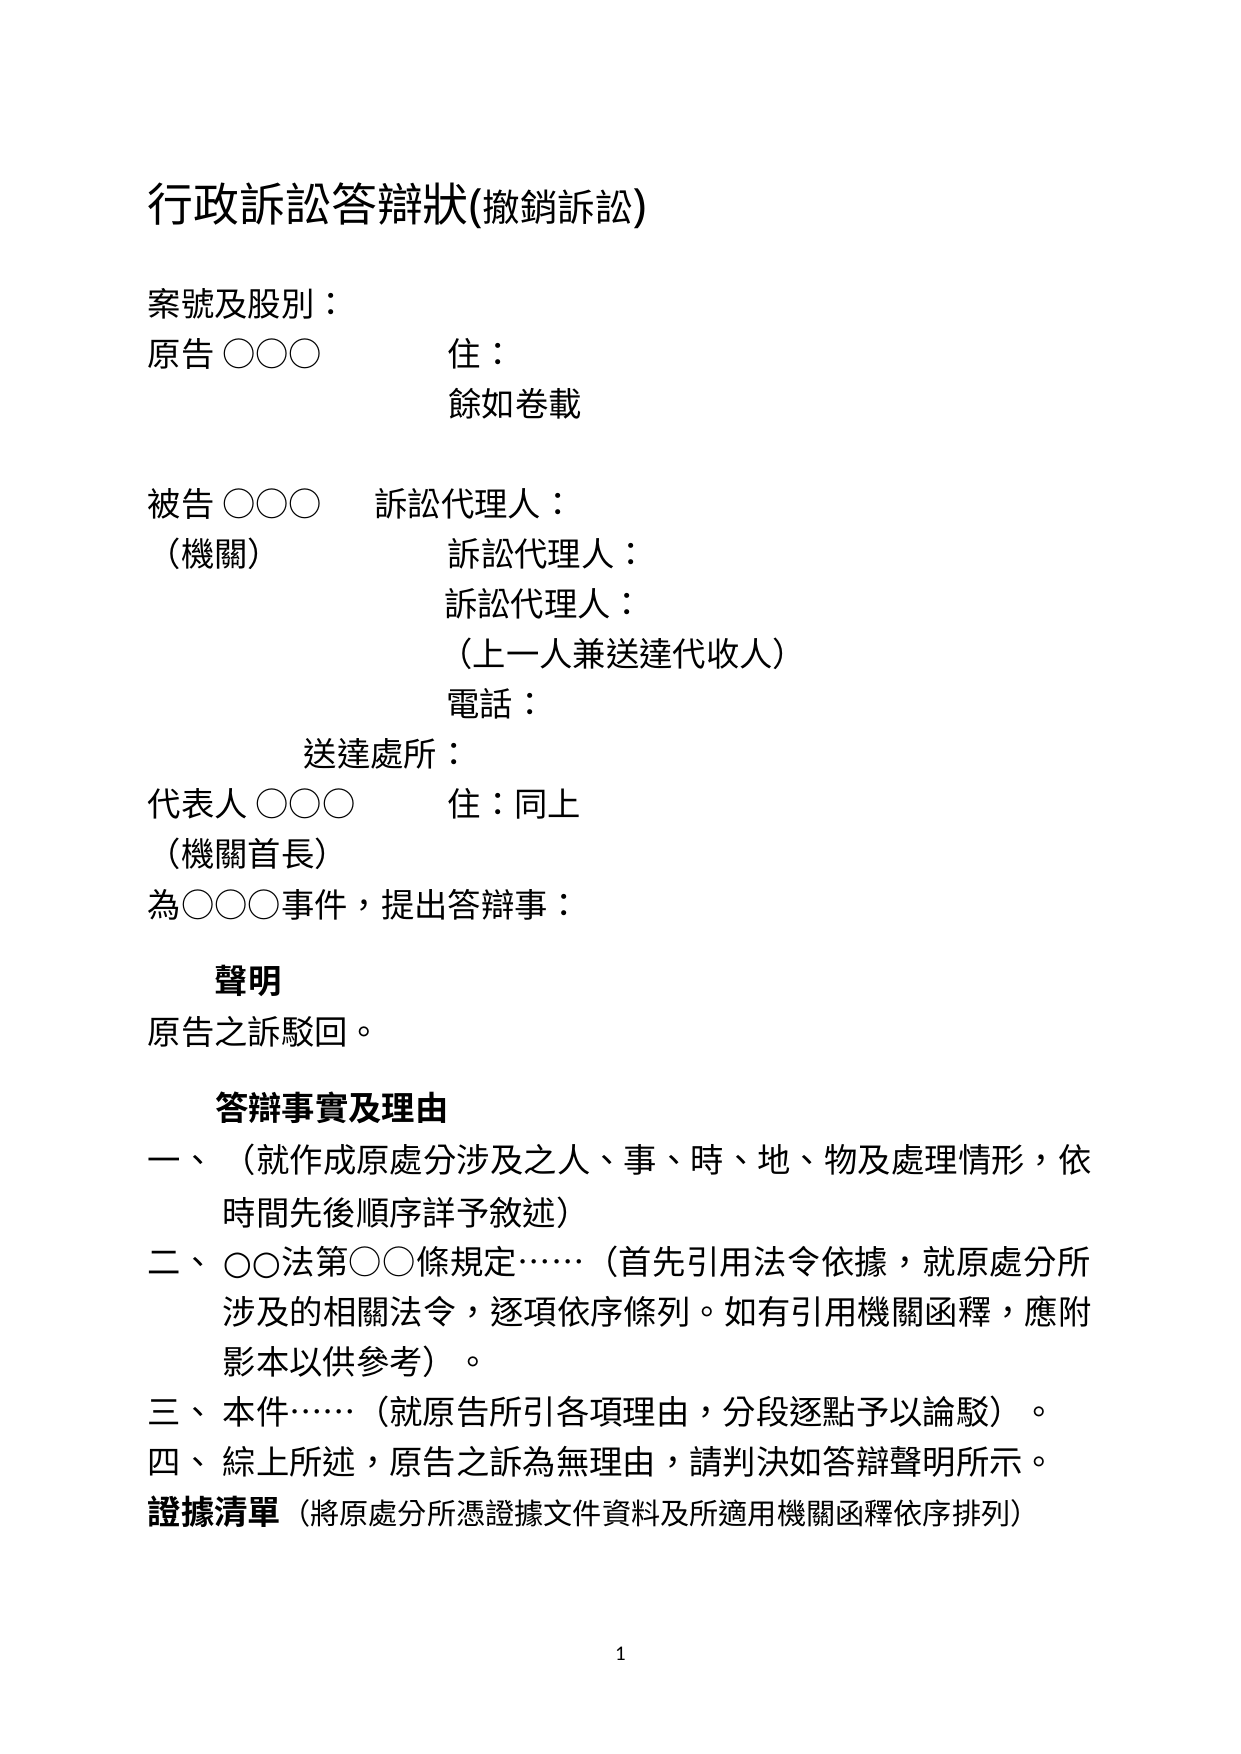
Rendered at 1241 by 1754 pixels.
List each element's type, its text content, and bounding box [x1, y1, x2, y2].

list （就作成原處分涉及之人、事、時、地、物及處理情形，依時間先後順序詳予敘述） [148, 1131, 1092, 1235]
text 證據清單（將原處分所憑證據文件資料及所適用機關函釋依序排列） [148, 1485, 1092, 1535]
text 原告之訴駁回。 [148, 1004, 1092, 1056]
text 為○○○事件，提出答辯事： [148, 877, 1092, 929]
text 送達處所： [148, 727, 1092, 777]
list 綜上所述，原告之訴為無理由，請判決如答辯聲明所示。 [148, 1435, 1092, 1485]
text 原告 ○○○ 住： [148, 327, 1092, 377]
text 訴訟代理人： [444, 577, 1092, 627]
list ○○法第○○條規定……（首先引用法令依據，就原處分所涉及的相關法令，逐項依序條列。如有引用機關函釋，應附影本以供參考）。 [148, 1235, 1092, 1385]
list 本件……（就原告所引各項理由，分段逐點予以論駁）。 [148, 1385, 1092, 1435]
text （機關） 訴訟代理人： [148, 527, 1092, 577]
text 答辯事實及理由 [148, 1081, 1092, 1131]
text 代表人 ○○○ 住：同上 [148, 777, 1092, 827]
text （機關首長） [148, 827, 1092, 877]
text 被告 ○○○ 訴訟代理人： [148, 477, 1092, 527]
text 聲明 [148, 954, 1092, 1004]
text 案號及股別： [148, 277, 1092, 327]
text 電話： [446, 677, 1092, 727]
text 餘如卷載 [148, 377, 1092, 427]
text （上一人兼送達代收人） [439, 627, 1092, 677]
text 行政訴訟答辯狀(撤銷訴訟) [148, 152, 1092, 252]
